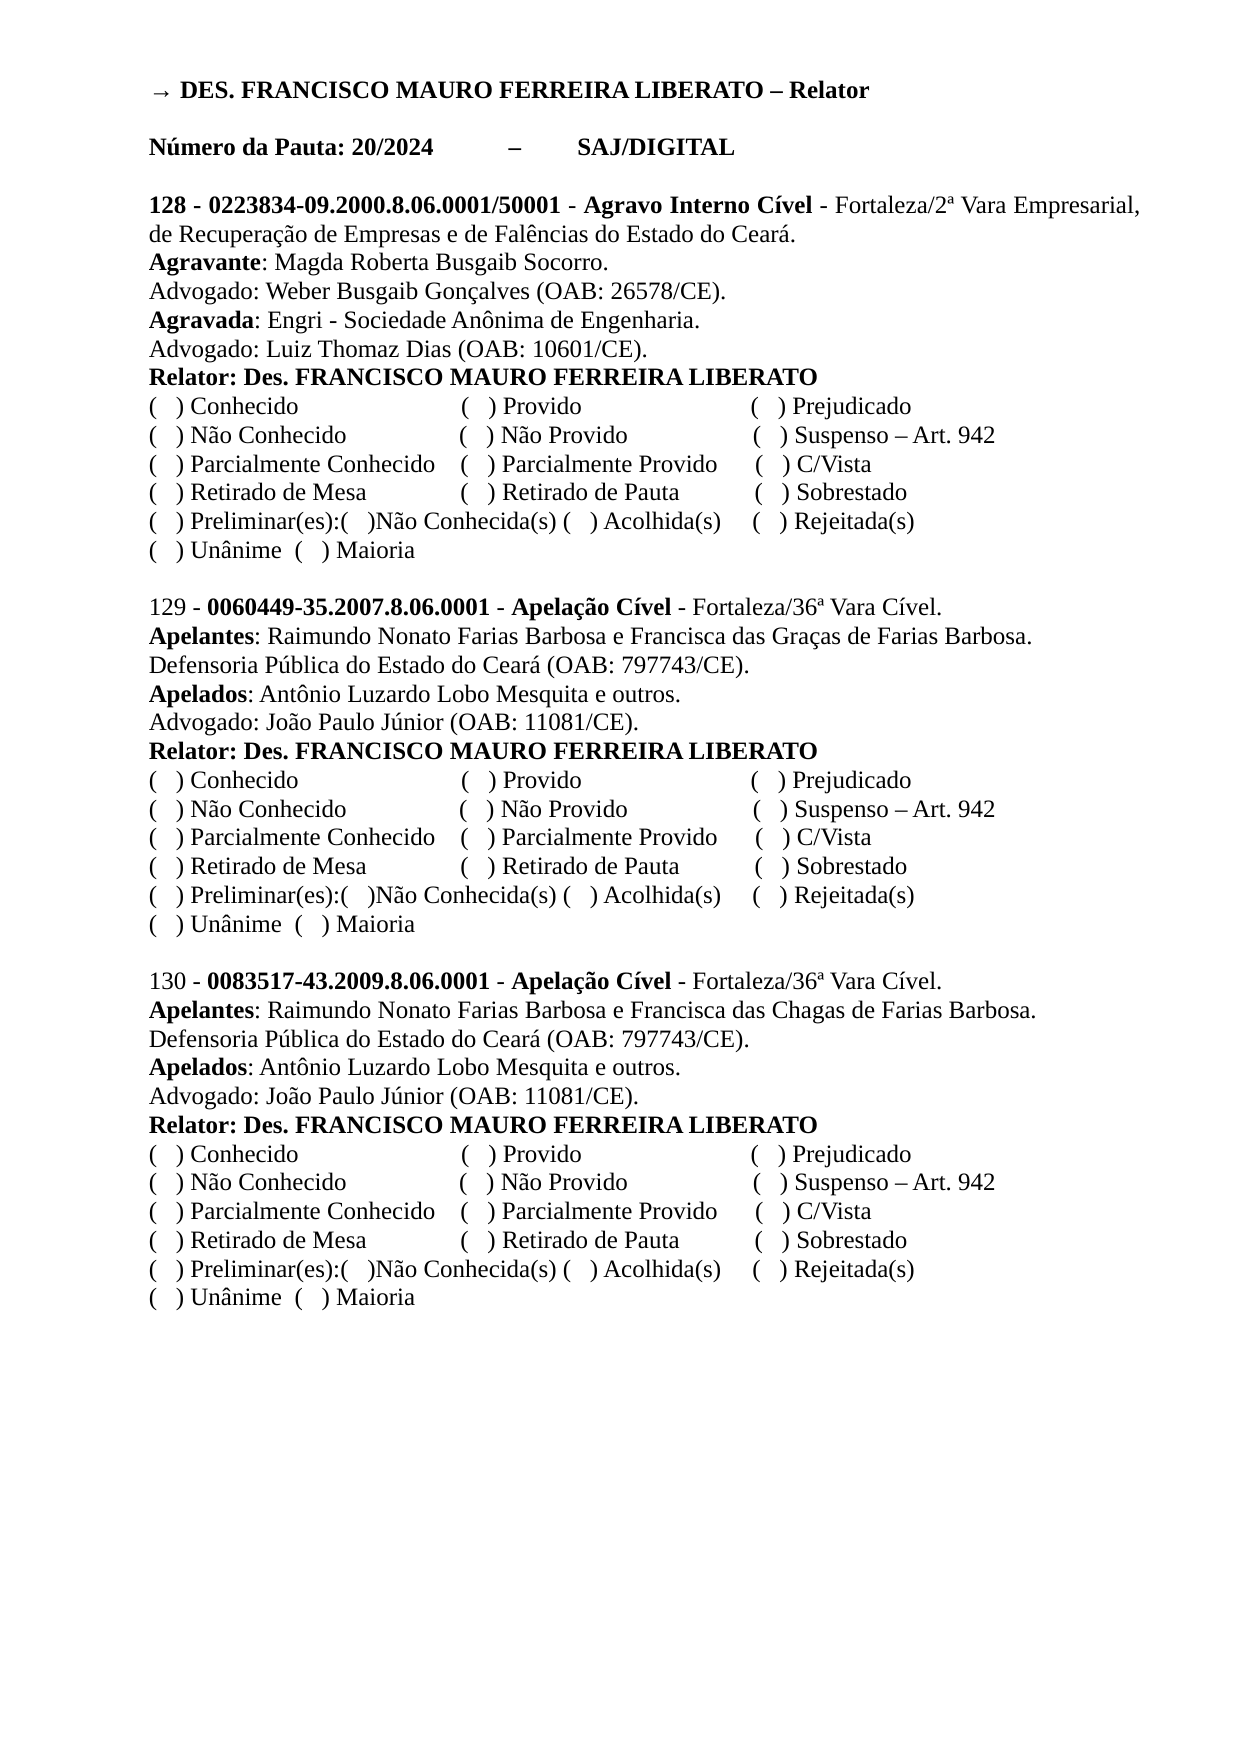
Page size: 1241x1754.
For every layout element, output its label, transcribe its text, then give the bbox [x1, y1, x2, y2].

text ( ) Parcialmente Conhecido ( ) Parcialmente Provido ( ) C/Vista [148, 1196, 1158, 1225]
text Número da Pauta: 20/2024 – SAJ/DIGITAL [148, 132, 1141, 161]
text ( ) Conhecido ( ) Provido ( ) Prejudicado [148, 1139, 1141, 1167]
text ( ) Preliminar(es):( )Não Conhecida(s) ( ) Acolhida(s) ( ) Rejeitada(s) [148, 506, 1158, 535]
text ( ) Preliminar(es):( )Não Conhecida(s) ( ) Acolhida(s) ( ) Rejeitada(s) [148, 880, 1158, 909]
text ( ) Conhecido ( ) Provido ( ) Prejudicado [148, 765, 1141, 794]
text ( ) Retirado de Mesa ( ) Retirado de Pauta ( ) Sobrestado [148, 477, 1158, 506]
text 128 - 0223834-09.2000.8.06.0001/50001 - Agravo Interno Cível - Fortaleza/2ª Vara Empresarial, de Recuperação de Empresas e de Falências do Estado do Ceará. [148, 190, 1141, 247]
text ( ) Conhecido ( ) Provido ( ) Prejudicado [148, 391, 1141, 420]
text 129 - 0060449-35.2007.8.06.0001 - Apelação Cível - Fortaleza/36ª Vara Cível. [148, 592, 1141, 621]
text Defensoria Pública do Estado do Ceará (OAB: 797743/CE). [148, 650, 1141, 679]
text Advogado: Weber Busgaib Gonçalves (OAB: 26578/CE). [148, 276, 1141, 305]
text Defensoria Pública do Estado do Ceará (OAB: 797743/CE). [148, 1024, 1141, 1052]
text Apelantes: Raimundo Nonato Farias Barbosa e Francisca das Graças de Farias Barbosa. [148, 621, 1141, 650]
text Apelantes: Raimundo Nonato Farias Barbosa e Francisca das Chagas de Farias Barbosa. [148, 995, 1141, 1024]
text ( ) Não Conhecido ( ) Não Provido ( ) Suspenso – Art. 942 [148, 420, 1158, 449]
text Apelados: Antônio Luzardo Lobo Mesquita e outros. [148, 679, 1141, 707]
text Apelados: Antônio Luzardo Lobo Mesquita e outros. [148, 1052, 1141, 1081]
text → DES. FRANCISCO MAURO FERREIRA LIBERATO – Relator [148, 75, 1141, 104]
text Agravante: Magda Roberta Busgaib Socorro. [148, 247, 1141, 276]
text ( ) Não Conhecido ( ) Não Provido ( ) Suspenso – Art. 942 [148, 1167, 1158, 1196]
text Relator: Des. FRANCISCO MAURO FERREIRA LIBERATO [148, 362, 1141, 391]
text Advogado: João Paulo Júnior (OAB: 11081/CE). [148, 1081, 1141, 1110]
text Relator: Des. FRANCISCO MAURO FERREIRA LIBERATO [148, 736, 1141, 765]
text ( ) Parcialmente Conhecido ( ) Parcialmente Provido ( ) C/Vista [148, 449, 1158, 477]
text 130 - 0083517-43.2009.8.06.0001 - Apelação Cível - Fortaleza/36ª Vara Cível. [148, 966, 1141, 995]
text ( ) Preliminar(es):( )Não Conhecida(s) ( ) Acolhida(s) ( ) Rejeitada(s) [148, 1254, 1158, 1282]
text Advogado: João Paulo Júnior (OAB: 11081/CE). [148, 707, 1141, 736]
text Relator: Des. FRANCISCO MAURO FERREIRA LIBERATO [148, 1110, 1141, 1139]
text ( ) Parcialmente Conhecido ( ) Parcialmente Provido ( ) C/Vista [148, 822, 1158, 851]
text Advogado: Luiz Thomaz Dias (OAB: 10601/CE). [148, 334, 1141, 362]
text ( ) Retirado de Mesa ( ) Retirado de Pauta ( ) Sobrestado [148, 851, 1158, 880]
text ( ) Retirado de Mesa ( ) Retirado de Pauta ( ) Sobrestado [148, 1225, 1158, 1254]
text ( ) Unânime ( ) Maioria [148, 909, 1158, 937]
text Agravada: Engri - Sociedade Anônima de Engenharia. [148, 305, 1141, 334]
text ( ) Não Conhecido ( ) Não Provido ( ) Suspenso – Art. 942 [148, 794, 1158, 822]
text ( ) Unânime ( ) Maioria [148, 535, 1158, 564]
text ( ) Unânime ( ) Maioria [148, 1282, 1158, 1311]
